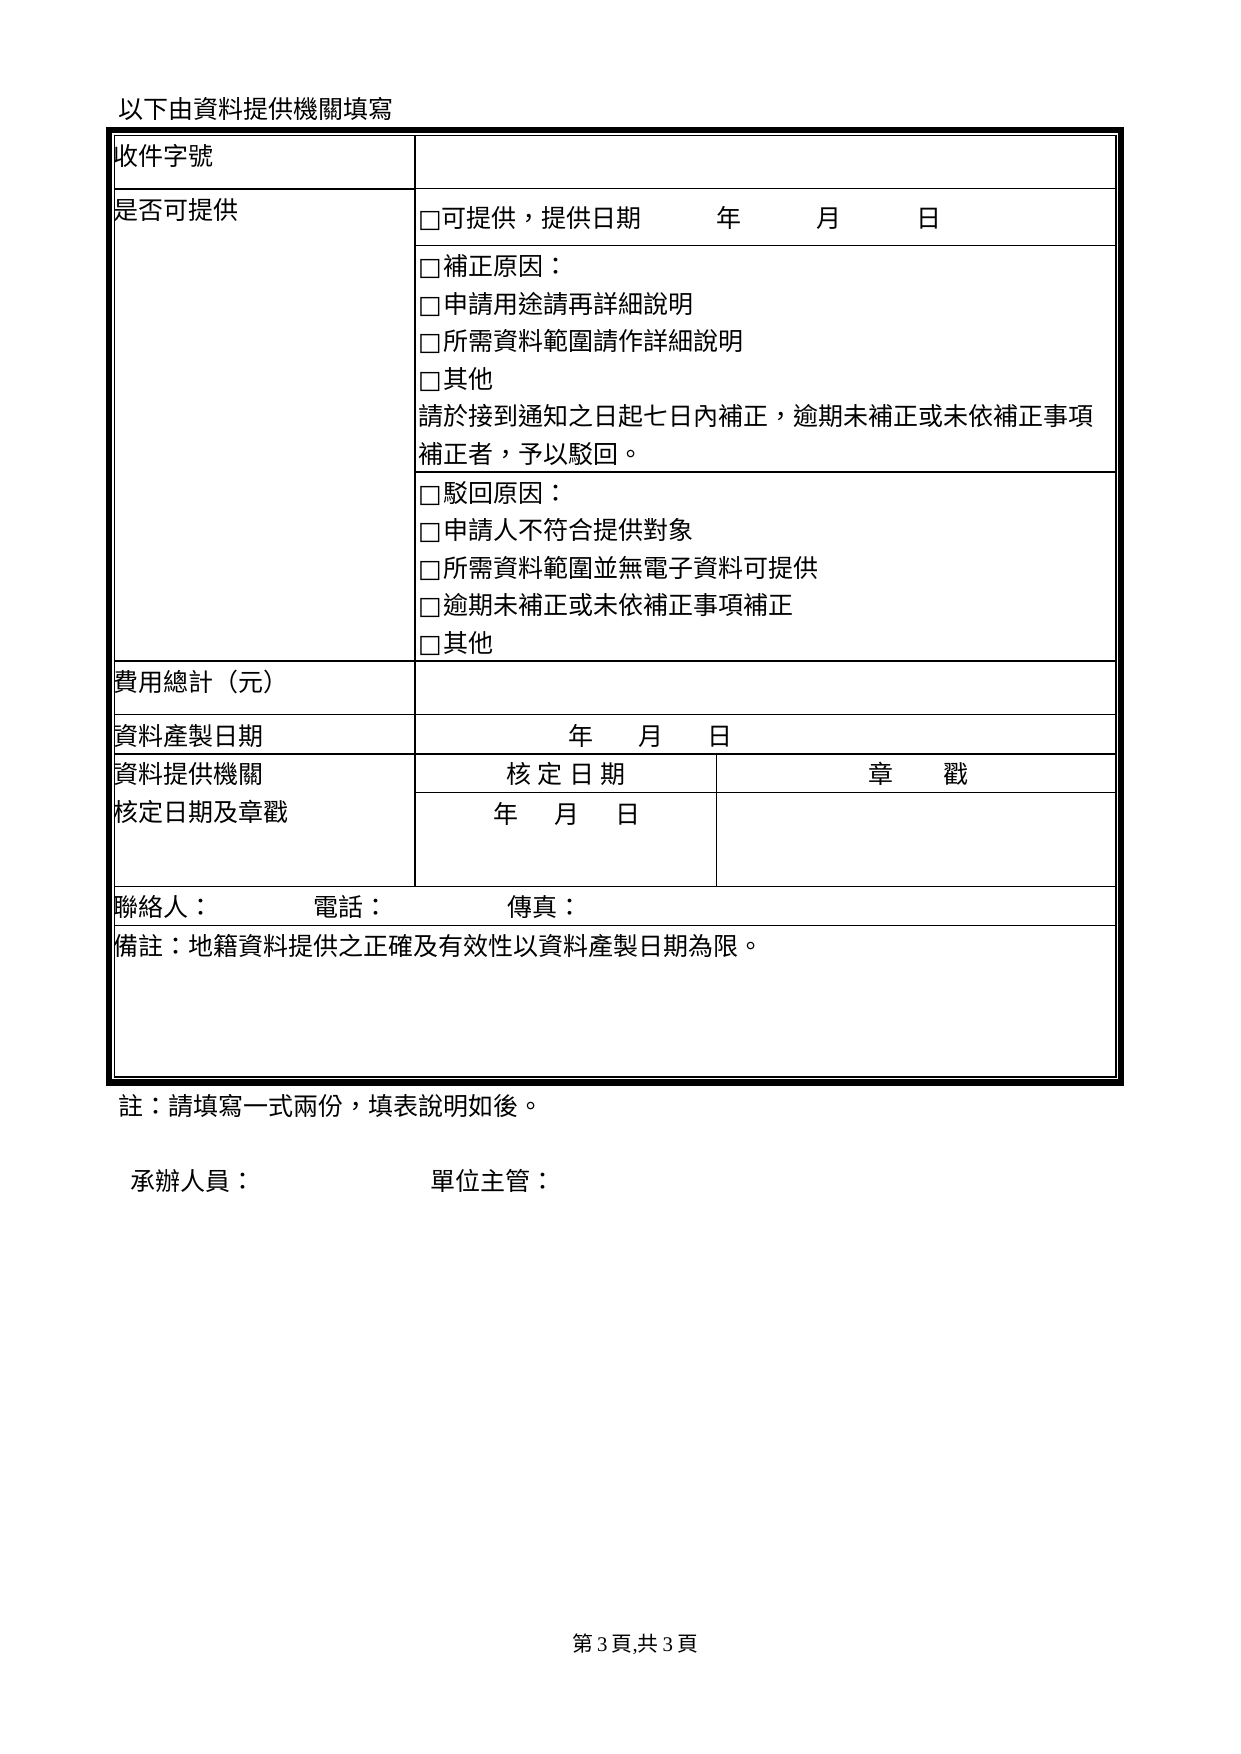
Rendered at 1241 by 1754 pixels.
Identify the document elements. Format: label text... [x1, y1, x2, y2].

table_cell 章 戳 [717, 755, 1115, 792]
table_cell 備註：地籍資料提供之正確及有效性以資料產製日期為限。 [115, 926, 1115, 1076]
table_cell 費用總計（元） [115, 662, 414, 714]
table_cell 資料產製日期 [115, 715, 414, 753]
text 以下由資料提供機關填寫 [118, 89, 1152, 127]
text 註：請填寫一式兩份，填表說明如後。 [118, 1086, 1152, 1123]
table_cell 核 定 日 期 [416, 755, 716, 792]
table_cell [717, 793, 1115, 886]
table_cell 年 月 日 [416, 793, 716, 886]
table_cell 資料提供機關 核定日期及章戳 [115, 755, 414, 886]
table_cell 聯絡人： 電話： 傳真： [115, 887, 1115, 925]
table_cell [416, 662, 1115, 714]
text 承辦人員： 單位主管： [118, 1161, 1152, 1198]
table_cell 是否可提供 [115, 190, 414, 660]
table_header [416, 136, 1115, 188]
table_cell 年 月 日 [416, 715, 1115, 753]
table_cell 駁回原因： 申請人不符合提供對象 所需資料範圍並無電子資料可提供 逾期未補正或未依補正事項補正 其他 [416, 473, 1115, 660]
table_cell □可提供，提供日期 年 月 日 [416, 189, 1115, 244]
table_cell 補正原因： 申請用途請再詳細說明 所需資料範圍請作詳細說明 其他 請於接到通知之日起七日內補正，逾期未補正或未依補正事項補正者，予以駁回。 [416, 246, 1115, 471]
table_header 收件字號 [115, 136, 414, 188]
